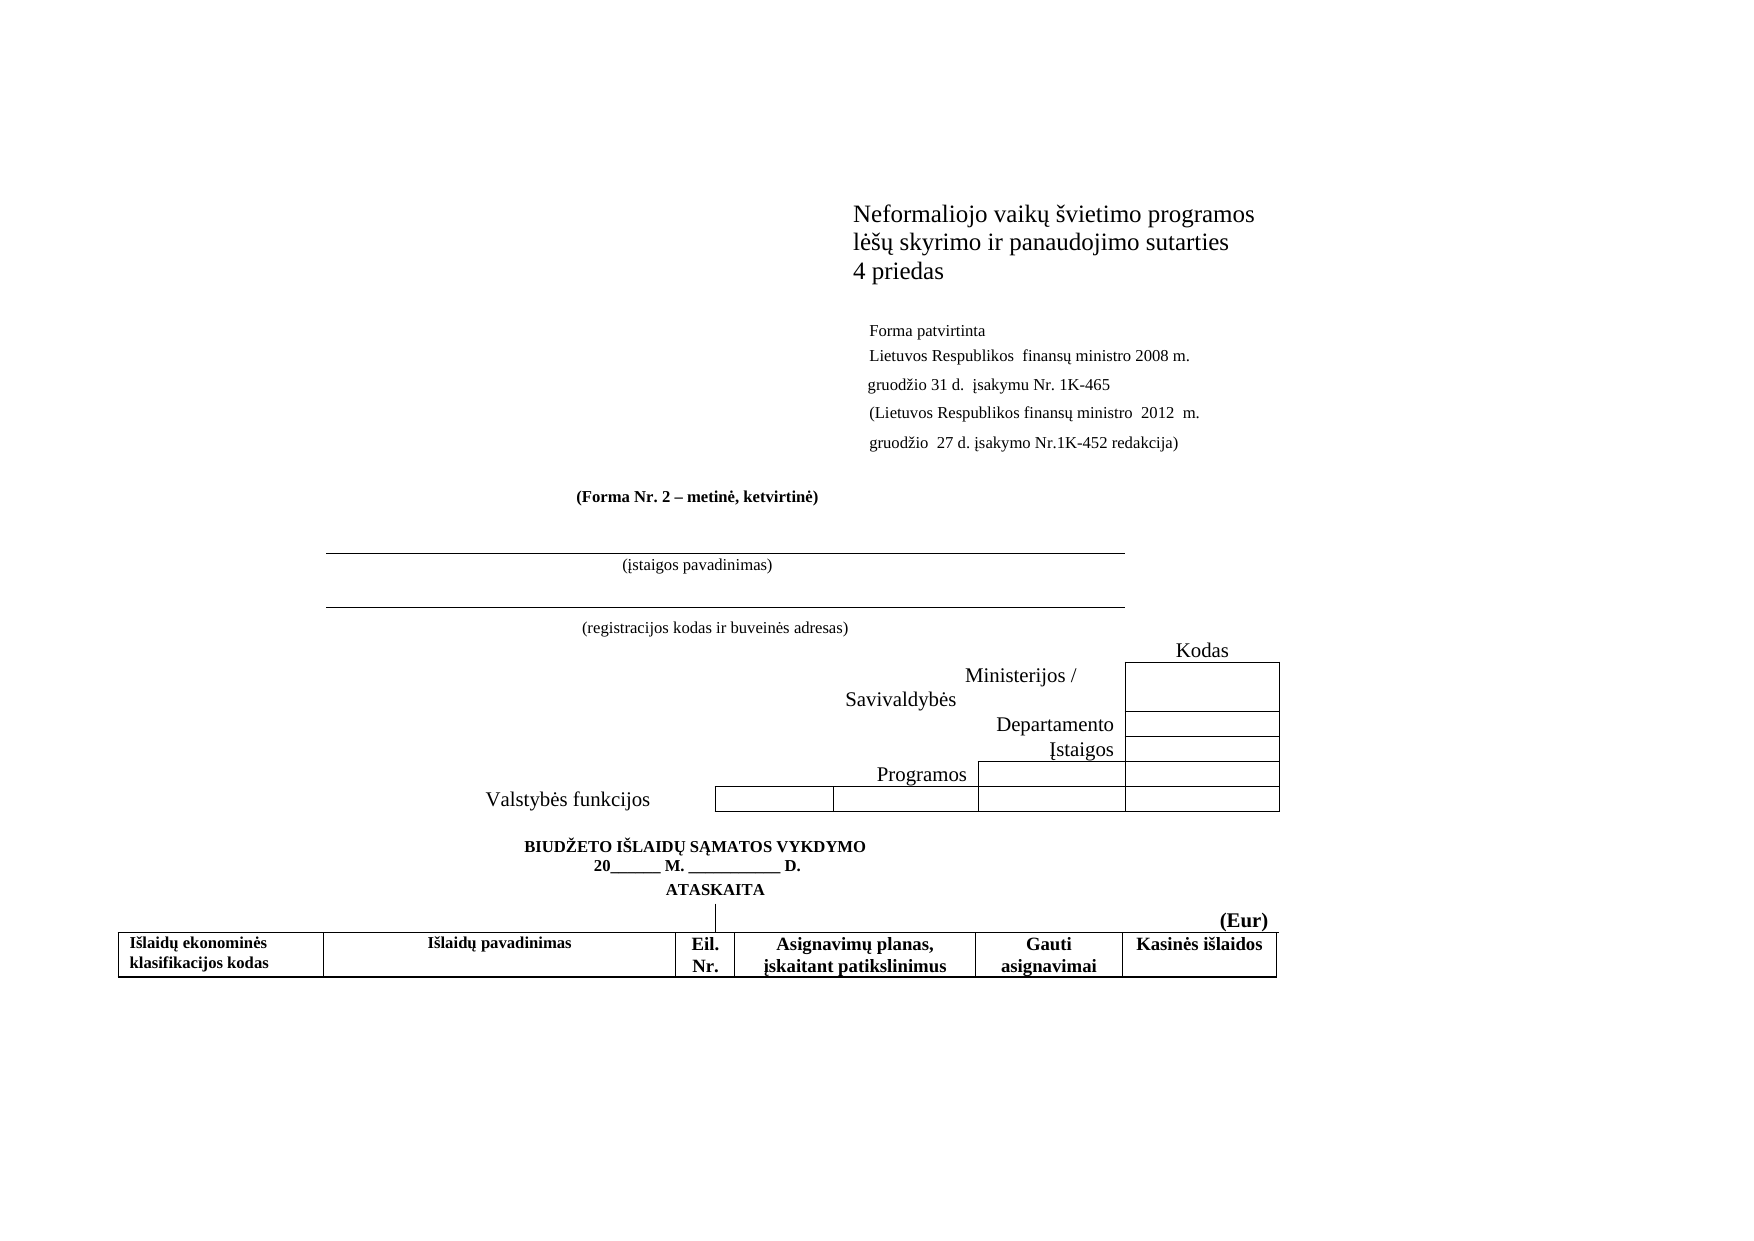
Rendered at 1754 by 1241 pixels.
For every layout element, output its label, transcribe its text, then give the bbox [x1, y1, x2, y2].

table_cell [184, 529, 217, 553]
table_cell [217, 662, 250, 711]
table_cell [250, 340, 283, 370]
table_cell [118, 761, 151, 786]
table_cell [715, 662, 834, 711]
table_cell [151, 340, 184, 370]
table_cell [151, 457, 184, 487]
table_cell [283, 340, 326, 370]
table_header [326, 199, 661, 340]
table_cell [184, 736, 978, 761]
table_cell [151, 761, 184, 786]
table_cell [118, 583, 151, 607]
table_cell (registracijos kodas ir buveinės adresas) [151, 607, 1279, 637]
table_cell [118, 428, 151, 457]
table_cell (Forma Nr. 2 – metinė, ketvirtinė) [118, 487, 1276, 529]
table_cell [118, 904, 151, 932]
table_cell [184, 711, 217, 736]
table_header [250, 199, 283, 340]
table_cell [250, 529, 283, 553]
table_cell [715, 711, 834, 736]
table_cell [283, 711, 326, 736]
table_cell Departamento [978, 711, 1125, 736]
table_cell [151, 736, 184, 761]
table_cell [326, 761, 661, 786]
table_cell [1125, 457, 1279, 487]
table_cell [217, 457, 250, 487]
table_cell [250, 786, 283, 811]
table_cell [326, 583, 1125, 607]
table_cell [979, 762, 1125, 786]
table_cell [151, 904, 184, 932]
table_cell [283, 398, 326, 428]
table_cell [661, 711, 715, 736]
table_cell [661, 662, 715, 711]
table_cell [834, 904, 978, 932]
table_cell [118, 637, 151, 662]
table_cell [250, 904, 283, 932]
table_header [283, 199, 326, 340]
table_cell [250, 428, 283, 457]
table_cell [326, 904, 661, 932]
table_cell [716, 787, 833, 811]
table_cell [184, 904, 217, 932]
table_cell [283, 811, 326, 836]
table_cell [326, 662, 661, 711]
table_header [118, 199, 151, 340]
table_cell [118, 711, 151, 736]
table_cell [834, 711, 978, 736]
table_cell [283, 529, 326, 553]
table_cell [250, 711, 283, 736]
table_cell [283, 583, 326, 607]
table_cell [151, 398, 184, 428]
table_cell [283, 457, 326, 487]
table_cell [978, 637, 1125, 662]
table_cell [118, 529, 151, 553]
table_cell Lietuvos Respublikos finansų ministro 2008 m. [661, 340, 1279, 370]
table_cell [283, 637, 326, 662]
table_cell [283, 662, 326, 711]
table_cell [217, 583, 250, 607]
table_cell [217, 761, 250, 786]
table_cell [151, 637, 184, 662]
table_header Neformaliojo vaikų švietimo programos lėšų skyrimo ir panaudojimo sutarties 4 priedas Forma patvirtinta [661, 199, 1279, 340]
table_header [184, 199, 217, 340]
table_cell [715, 457, 834, 487]
table_cell [184, 370, 217, 398]
table_cell [283, 904, 326, 932]
table_cell Gauti asignavimai [976, 933, 1122, 976]
table_cell [978, 457, 1125, 487]
table_cell Išlaidų ekonominės klasifikacijos kodas [119, 933, 323, 976]
table_cell [661, 457, 715, 487]
table_cell [326, 457, 661, 487]
table_cell [184, 583, 217, 607]
table_cell [661, 811, 715, 836]
table_cell Valstybės funkcijos [326, 786, 661, 811]
table_cell [151, 711, 184, 736]
table_cell (Lietuvos Respublikos finansų ministro 2012 m. [661, 398, 1279, 428]
table_cell [979, 787, 1125, 811]
table_cell [1126, 762, 1279, 786]
table_cell [184, 786, 217, 811]
table_cell [1126, 787, 1279, 811]
table_cell [118, 607, 151, 637]
table_cell [1125, 583, 1279, 607]
table_cell [834, 787, 978, 811]
table_cell [1126, 712, 1279, 736]
table_cell [217, 340, 250, 370]
table_cell [118, 340, 151, 370]
table_cell [250, 370, 283, 398]
table_cell [184, 340, 217, 370]
table_cell [283, 428, 326, 457]
table_cell [184, 637, 217, 662]
table_cell [217, 428, 250, 457]
table_cell [661, 761, 715, 786]
table_cell [978, 904, 1125, 932]
table_cell [834, 457, 978, 487]
table_cell [283, 370, 326, 398]
table_cell [151, 583, 184, 607]
table_cell [326, 529, 1125, 553]
table_header [151, 199, 184, 340]
table_cell [661, 637, 715, 662]
table_cell [184, 457, 217, 487]
table_cell BIUDŽETO IŠLAIDŲ SĄMATOS VYKDYMO [118, 836, 1276, 856]
table_cell [250, 811, 283, 836]
table_cell [217, 904, 250, 932]
table_cell Asignavimų planas, įskaitant patikslinimus [735, 933, 975, 976]
table_cell [184, 428, 217, 457]
table_cell ATASKAITA [151, 875, 1279, 903]
table_cell [978, 812, 1125, 836]
table_cell Išlaidų pavadinimas [324, 933, 675, 976]
table_cell Kodas [1125, 637, 1279, 662]
table_cell [217, 370, 250, 398]
table_cell [661, 904, 715, 932]
table_cell [118, 370, 151, 398]
table_cell [118, 662, 151, 711]
table_cell [250, 761, 283, 786]
table_cell [1126, 737, 1279, 761]
table_cell [118, 811, 151, 836]
table_cell [326, 340, 661, 370]
table_cell [326, 428, 661, 457]
table_cell [1125, 812, 1279, 836]
table_cell 20______ M. ___________ D. [118, 856, 1276, 875]
table_cell [1125, 529, 1279, 553]
table_cell [715, 761, 834, 786]
table_cell [326, 637, 661, 662]
table_header [217, 199, 250, 340]
table_cell [715, 637, 834, 662]
table_cell [1126, 663, 1279, 711]
table_cell [250, 662, 283, 711]
table_cell [716, 904, 834, 932]
table_cell [151, 786, 184, 811]
table_cell [217, 786, 250, 811]
table_cell [151, 370, 184, 398]
table_cell [217, 637, 250, 662]
table_cell [283, 786, 326, 811]
table_cell (Eur) [1125, 904, 1279, 932]
table_cell [184, 398, 217, 428]
table_cell (įstaigos pavadinimas) [118, 553, 1276, 583]
table_cell [118, 875, 151, 903]
table_cell gruodžio 27 d. įsakymo Nr.1K-452 redakcija) [661, 428, 1279, 457]
table_cell Kasinės išlaidos [1123, 933, 1276, 976]
table_cell [250, 583, 283, 607]
table_cell [326, 811, 661, 836]
table_cell [184, 662, 217, 711]
table_cell [217, 398, 250, 428]
table_cell [151, 811, 184, 836]
table_cell [151, 662, 184, 711]
table_cell [834, 637, 978, 662]
table_cell [326, 711, 661, 736]
table_cell [118, 457, 151, 487]
table_cell [118, 786, 151, 811]
table_cell gruodžio 31 d. įsakymu Nr. 1K-465 [715, 370, 1279, 398]
table_cell [151, 529, 184, 553]
table_cell Įstaigos [978, 736, 1125, 761]
table_cell [250, 457, 283, 487]
table_cell Programos [834, 761, 978, 786]
table_cell Ministerijos / Savivaldybės [834, 662, 1125, 711]
table_cell [118, 736, 151, 761]
table_cell [283, 761, 326, 786]
table_cell [217, 529, 250, 553]
table_cell [250, 637, 283, 662]
table_cell [217, 711, 250, 736]
table_cell [326, 398, 661, 428]
table_cell [184, 811, 217, 836]
table_cell [661, 786, 715, 811]
table_cell [151, 428, 184, 457]
table_cell [118, 398, 151, 428]
table_cell Eil. Nr. [676, 933, 734, 976]
table_cell [184, 761, 217, 786]
table_cell [326, 370, 661, 398]
table_cell [250, 398, 283, 428]
table_cell [715, 812, 834, 836]
table_cell [834, 812, 978, 836]
table_cell [217, 811, 250, 836]
table_cell [661, 370, 715, 398]
